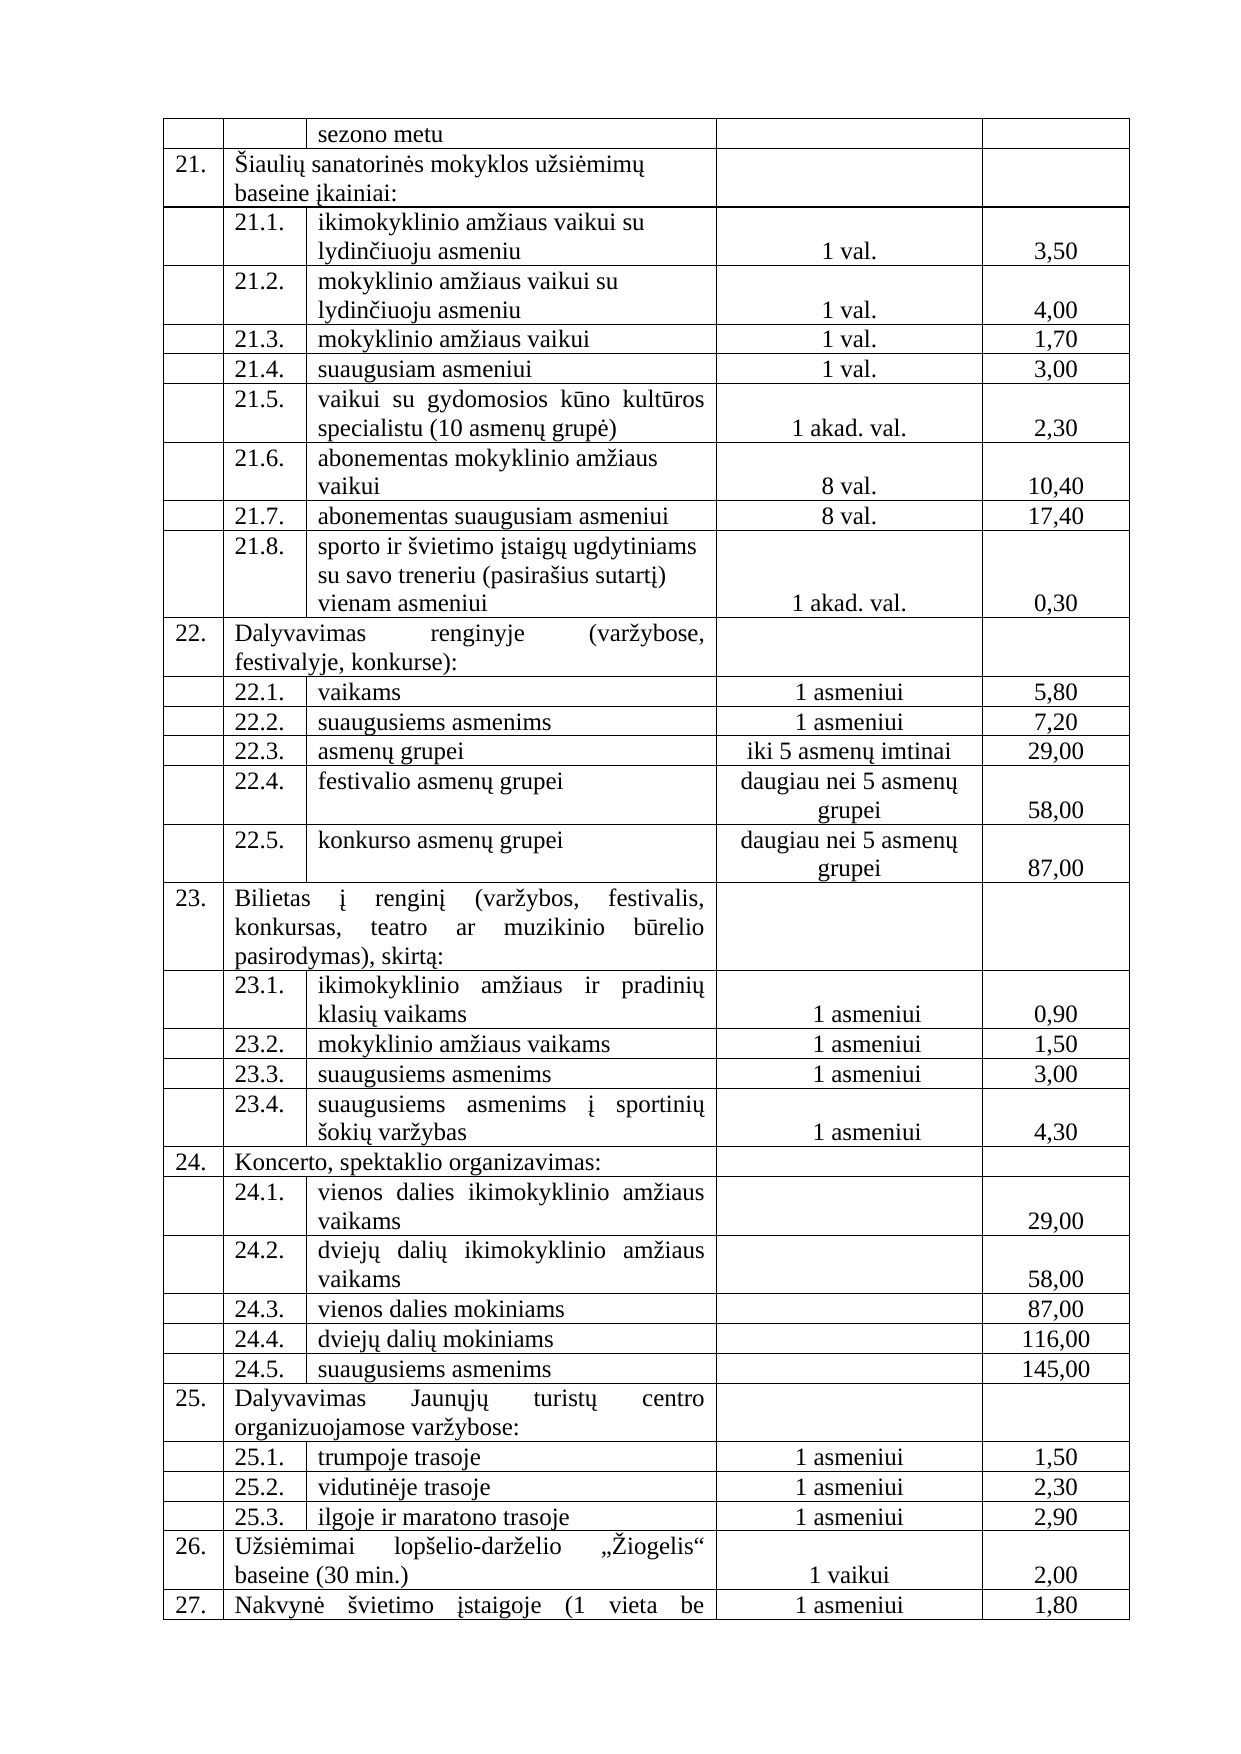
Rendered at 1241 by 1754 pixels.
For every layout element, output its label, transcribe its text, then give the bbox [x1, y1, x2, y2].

table_cell 21.5. [224, 384, 306, 442]
table_cell 21. [164, 149, 223, 206]
table_cell 8 val. [717, 501, 982, 530]
table_cell [164, 825, 223, 882]
table_cell 22.5. [224, 825, 306, 882]
table_cell 29,00 [983, 736, 1129, 765]
table_cell 17,40 [983, 501, 1129, 530]
table_cell 22.1. [224, 677, 306, 706]
table_cell [164, 119, 223, 148]
table_cell 21.3. [224, 325, 306, 353]
table_cell 23.1. [224, 971, 306, 1028]
table_cell suaugusiems asmenims [307, 707, 716, 735]
table_cell vaikui su gydomosios kūno kultūros specialistu (10 asmenų grupė) [307, 384, 716, 442]
table_cell [717, 119, 982, 148]
table_cell [983, 119, 1129, 148]
table_cell ikimokyklinio amžiaus ir pradinių klasių vaikams [307, 971, 716, 1028]
table_cell 1 asmeniui [717, 1590, 982, 1619]
table_cell 1 val. [717, 325, 982, 353]
table_cell 1 asmeniui [717, 1029, 982, 1058]
table_cell 87,00 [983, 825, 1129, 882]
table_cell 25. [164, 1384, 223, 1441]
table_cell 3,00 [983, 354, 1129, 383]
table_cell [717, 1384, 982, 1441]
table_cell [717, 1324, 982, 1353]
table_cell Dalyvavimas renginyje (varžybose, festivalyje, konkurse): [224, 618, 716, 676]
table_cell daugiau nei 5 asmenų grupei [717, 766, 982, 824]
table_cell 4,30 [983, 1089, 1129, 1146]
table_cell 23.3. [224, 1059, 306, 1088]
table_cell vienos dalies ikimokyklinio amžiaus vaikams [307, 1177, 716, 1234]
table_cell suaugusiems asmenims į sportinių šokių varžybas [307, 1089, 716, 1146]
table_cell 4,00 [983, 266, 1129, 323]
table_cell 22. [164, 618, 223, 676]
table_cell sezono metu [307, 119, 716, 148]
table_cell ikimokyklinio amžiaus vaikui su lydinčiuoju asmeniu [307, 208, 716, 265]
table_cell konkurso asmenų grupei [307, 825, 716, 882]
table_cell vaikams [307, 677, 716, 706]
table_cell 24.5. [224, 1354, 306, 1382]
table_cell [164, 1354, 223, 1382]
table_cell 5,80 [983, 677, 1129, 706]
table_cell 1 akad. val. [717, 384, 982, 442]
table_cell 116,00 [983, 1324, 1129, 1353]
table_cell 1 akad. val. [717, 531, 982, 617]
table_cell [717, 618, 982, 676]
table_cell 24. [164, 1147, 223, 1176]
table_cell 2,00 [983, 1531, 1129, 1589]
table_cell [717, 883, 982, 969]
table_cell 23.2. [224, 1029, 306, 1058]
table_cell abonementas suaugusiam asmeniui [307, 501, 716, 530]
table_cell 1 val. [717, 266, 982, 323]
table_cell [164, 766, 223, 824]
table_cell 21.2. [224, 266, 306, 323]
table_cell 87,00 [983, 1294, 1129, 1323]
table_cell 23. [164, 883, 223, 969]
table_cell [164, 1442, 223, 1471]
table_cell 21.8. [224, 531, 306, 617]
table_cell daugiau nei 5 asmenų grupei [717, 825, 982, 882]
table_cell vidutinėje trasoje [307, 1472, 716, 1501]
table_cell sporto ir švietimo įstaigų ugdytiniams su savo treneriu (pasirašius sutartį) vienam asmeniui [307, 531, 716, 617]
table_cell 22.3. [224, 736, 306, 765]
table_cell 22.2. [224, 707, 306, 735]
table_cell Dalyvavimas Jaunųjų turistų centro organizuojamose varžybose: [224, 1384, 716, 1441]
table_cell 1,70 [983, 325, 1129, 353]
table_cell 1 asmeniui [717, 1442, 982, 1471]
table_cell 58,00 [983, 1236, 1129, 1293]
table_cell [164, 971, 223, 1028]
table_cell 24.1. [224, 1177, 306, 1234]
table_cell 3,00 [983, 1059, 1129, 1088]
table_cell Šiaulių sanatorinės mokyklos užsiėmimų baseine įkainiai: [224, 149, 716, 206]
table_cell [717, 1236, 982, 1293]
table_cell asmenų grupei [307, 736, 716, 765]
table_cell 3,50 [983, 208, 1129, 265]
table_cell [164, 1177, 223, 1234]
table_cell [164, 354, 223, 383]
table_cell 1 asmeniui [717, 1089, 982, 1146]
table_cell [164, 501, 223, 530]
table_cell abonementas mokyklinio amžiaus vaikui [307, 443, 716, 500]
table_cell [164, 1294, 223, 1323]
table_cell 1,50 [983, 1029, 1129, 1058]
table_cell 1 asmeniui [717, 1472, 982, 1501]
table_cell 145,00 [983, 1354, 1129, 1382]
table_cell 24.4. [224, 1324, 306, 1353]
table_cell 24.2. [224, 1236, 306, 1293]
table_cell [164, 736, 223, 765]
table_cell [983, 618, 1129, 676]
table_cell [983, 149, 1129, 206]
table_cell [164, 1059, 223, 1088]
table_cell [717, 1354, 982, 1382]
table_cell [164, 266, 223, 323]
table_cell suaugusiems asmenims [307, 1354, 716, 1382]
table_cell 25.3. [224, 1502, 306, 1530]
table_cell iki 5 asmenų imtinai [717, 736, 982, 765]
table_cell 21.7. [224, 501, 306, 530]
table_cell [164, 1089, 223, 1146]
table_cell 27. [164, 1590, 223, 1619]
table_cell Užsiėmimai lopšelio-darželio „Žiogelis“ baseine (30 min.) [224, 1531, 716, 1589]
table_cell 2,30 [983, 1472, 1129, 1501]
table_cell [983, 1147, 1129, 1176]
table_cell 2,30 [983, 384, 1129, 442]
table_cell [164, 531, 223, 617]
table_cell 0,30 [983, 531, 1129, 617]
table_cell [164, 443, 223, 500]
table_cell 21.6. [224, 443, 306, 500]
table_cell [717, 149, 982, 206]
table_cell [164, 384, 223, 442]
table_cell [717, 1294, 982, 1323]
table_cell 58,00 [983, 766, 1129, 824]
table_cell suaugusiems asmenims [307, 1059, 716, 1088]
table_cell [164, 707, 223, 735]
table_cell 23.4. [224, 1089, 306, 1146]
table_cell 24.3. [224, 1294, 306, 1323]
table_cell 22.4. [224, 766, 306, 824]
table_cell 21.4. [224, 354, 306, 383]
table_cell dviejų dalių ikimokyklinio amžiaus vaikams [307, 1236, 716, 1293]
table_cell [983, 883, 1129, 969]
table_cell Koncerto, spektaklio organizavimas: [224, 1147, 716, 1176]
table_cell 29,00 [983, 1177, 1129, 1234]
table_cell [164, 1029, 223, 1058]
table_cell dviejų dalių mokiniams [307, 1324, 716, 1353]
table_cell 1,50 [983, 1442, 1129, 1471]
table_cell festivalio asmenų grupei [307, 766, 716, 824]
table_cell 25.1. [224, 1442, 306, 1471]
table_cell [983, 1384, 1129, 1441]
table_cell [164, 677, 223, 706]
table_cell 26. [164, 1531, 223, 1589]
table_cell [164, 1502, 223, 1530]
table_cell mokyklinio amžiaus vaikui su lydinčiuoju asmeniu [307, 266, 716, 323]
table_cell trumpoje trasoje [307, 1442, 716, 1471]
table_cell [164, 1236, 223, 1293]
table_cell 25.2. [224, 1472, 306, 1501]
table_cell [164, 325, 223, 353]
table_cell [164, 1324, 223, 1353]
table_cell [164, 208, 223, 265]
table_cell 1,80 [983, 1590, 1129, 1619]
table_cell 1 asmeniui [717, 677, 982, 706]
table_cell [717, 1147, 982, 1176]
table_cell 1 asmeniui [717, 1502, 982, 1530]
table_cell Bilietas į renginį (varžybos, festivalis, konkursas, teatro ar muzikinio būrelio pasirodymas), skirtą: [224, 883, 716, 969]
table_cell 8 val. [717, 443, 982, 500]
table_cell mokyklinio amžiaus vaikui [307, 325, 716, 353]
table_cell 1 val. [717, 208, 982, 265]
table_cell ilgoje ir maratono trasoje [307, 1502, 716, 1530]
table_cell [164, 1472, 223, 1501]
table_cell 7,20 [983, 707, 1129, 735]
table_cell [717, 1177, 982, 1234]
table_cell 1 asmeniui [717, 707, 982, 735]
table_cell 21.1. [224, 208, 306, 265]
table_cell vienos dalies mokiniams [307, 1294, 716, 1323]
table_cell 10,40 [983, 443, 1129, 500]
table_cell Nakvynė švietimo įstaigoje (1 vieta be [224, 1590, 716, 1619]
table_cell 1 asmeniui [717, 1059, 982, 1088]
table_cell mokyklinio amžiaus vaikams [307, 1029, 716, 1058]
table_cell 1 asmeniui [717, 971, 982, 1028]
table_cell 1 vaikui [717, 1531, 982, 1589]
table_cell 1 val. [717, 354, 982, 383]
table_cell suaugusiam asmeniui [307, 354, 716, 383]
table_cell 2,90 [983, 1502, 1129, 1530]
table_cell 0,90 [983, 971, 1129, 1028]
table_cell [224, 119, 306, 148]
